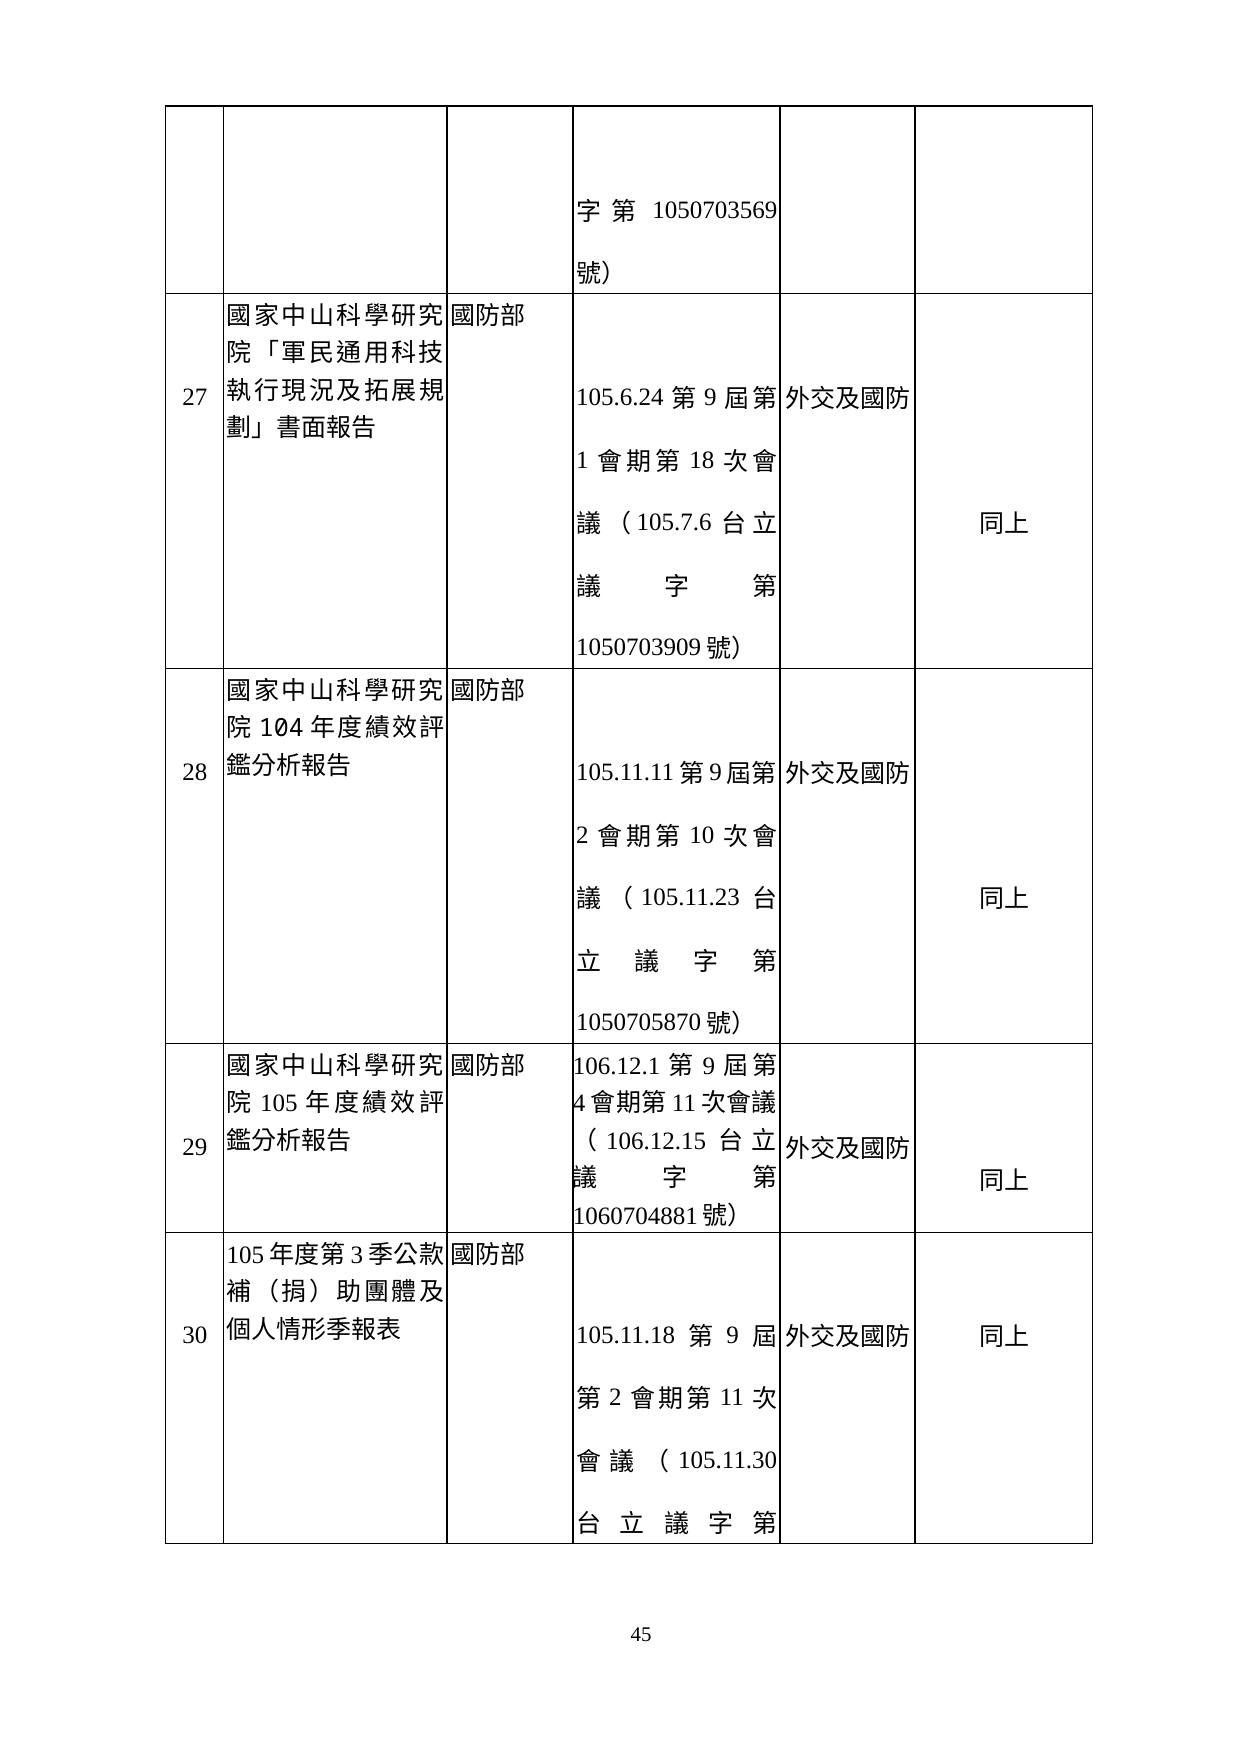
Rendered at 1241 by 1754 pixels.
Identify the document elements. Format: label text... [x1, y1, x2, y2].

table_cell 外交及國防 [781, 1044, 914, 1232]
table_cell 國防部 [448, 669, 572, 1043]
table_cell 105.11.11第9屆第2會期第10次會議（105.11.23台立議字第1050705870號） [574, 669, 779, 1043]
table_cell [166, 107, 223, 293]
table_cell 105.11.18第9屆第2會期第11次會議（105.11.30台立議字第 [574, 1233, 779, 1543]
table_cell 同上 [916, 669, 1092, 1043]
table_cell 國防部 [448, 1044, 572, 1232]
table_cell 國家中山科學研究院104年度績效評鑑分析報告 [224, 669, 446, 1043]
table_cell 外交及國防 [781, 1233, 914, 1543]
table_cell 國家中山科學研究院105年度績效評鑑分析報告 [224, 1044, 446, 1232]
table_cell 國防部 [448, 1233, 572, 1543]
table_cell [916, 107, 1092, 293]
table_cell [224, 107, 446, 293]
table_cell 同上 [916, 294, 1092, 668]
table_cell [166, 1044, 223, 1232]
table_cell 106.12.1第9屆第4會期第11次會議（106.12.15台立議字第1060704881號） [574, 1044, 779, 1232]
table_cell 同上 [916, 1044, 1092, 1232]
table_cell 同上 [916, 1233, 1092, 1543]
table_cell 字第1050703569號） [574, 107, 779, 293]
table_cell 國家中山科學研究院「軍民通用科技執行現況及拓展規劃」書面報告 [224, 294, 446, 668]
table_cell 外交及國防 [781, 294, 914, 668]
table_cell [448, 107, 572, 293]
table_cell [166, 294, 223, 668]
table_cell [166, 1233, 223, 1543]
table_cell [781, 107, 914, 293]
table_cell [166, 669, 223, 1043]
table_cell 國防部 [448, 294, 572, 668]
table_cell 外交及國防 [781, 669, 914, 1043]
table_cell 105.6.24第9屆第1會期第18次會議（105.7.6台立議字第1050703909號） [574, 294, 779, 668]
table_cell 105年度第3季公款補（捐）助團體及個人情形季報表 [224, 1233, 446, 1543]
